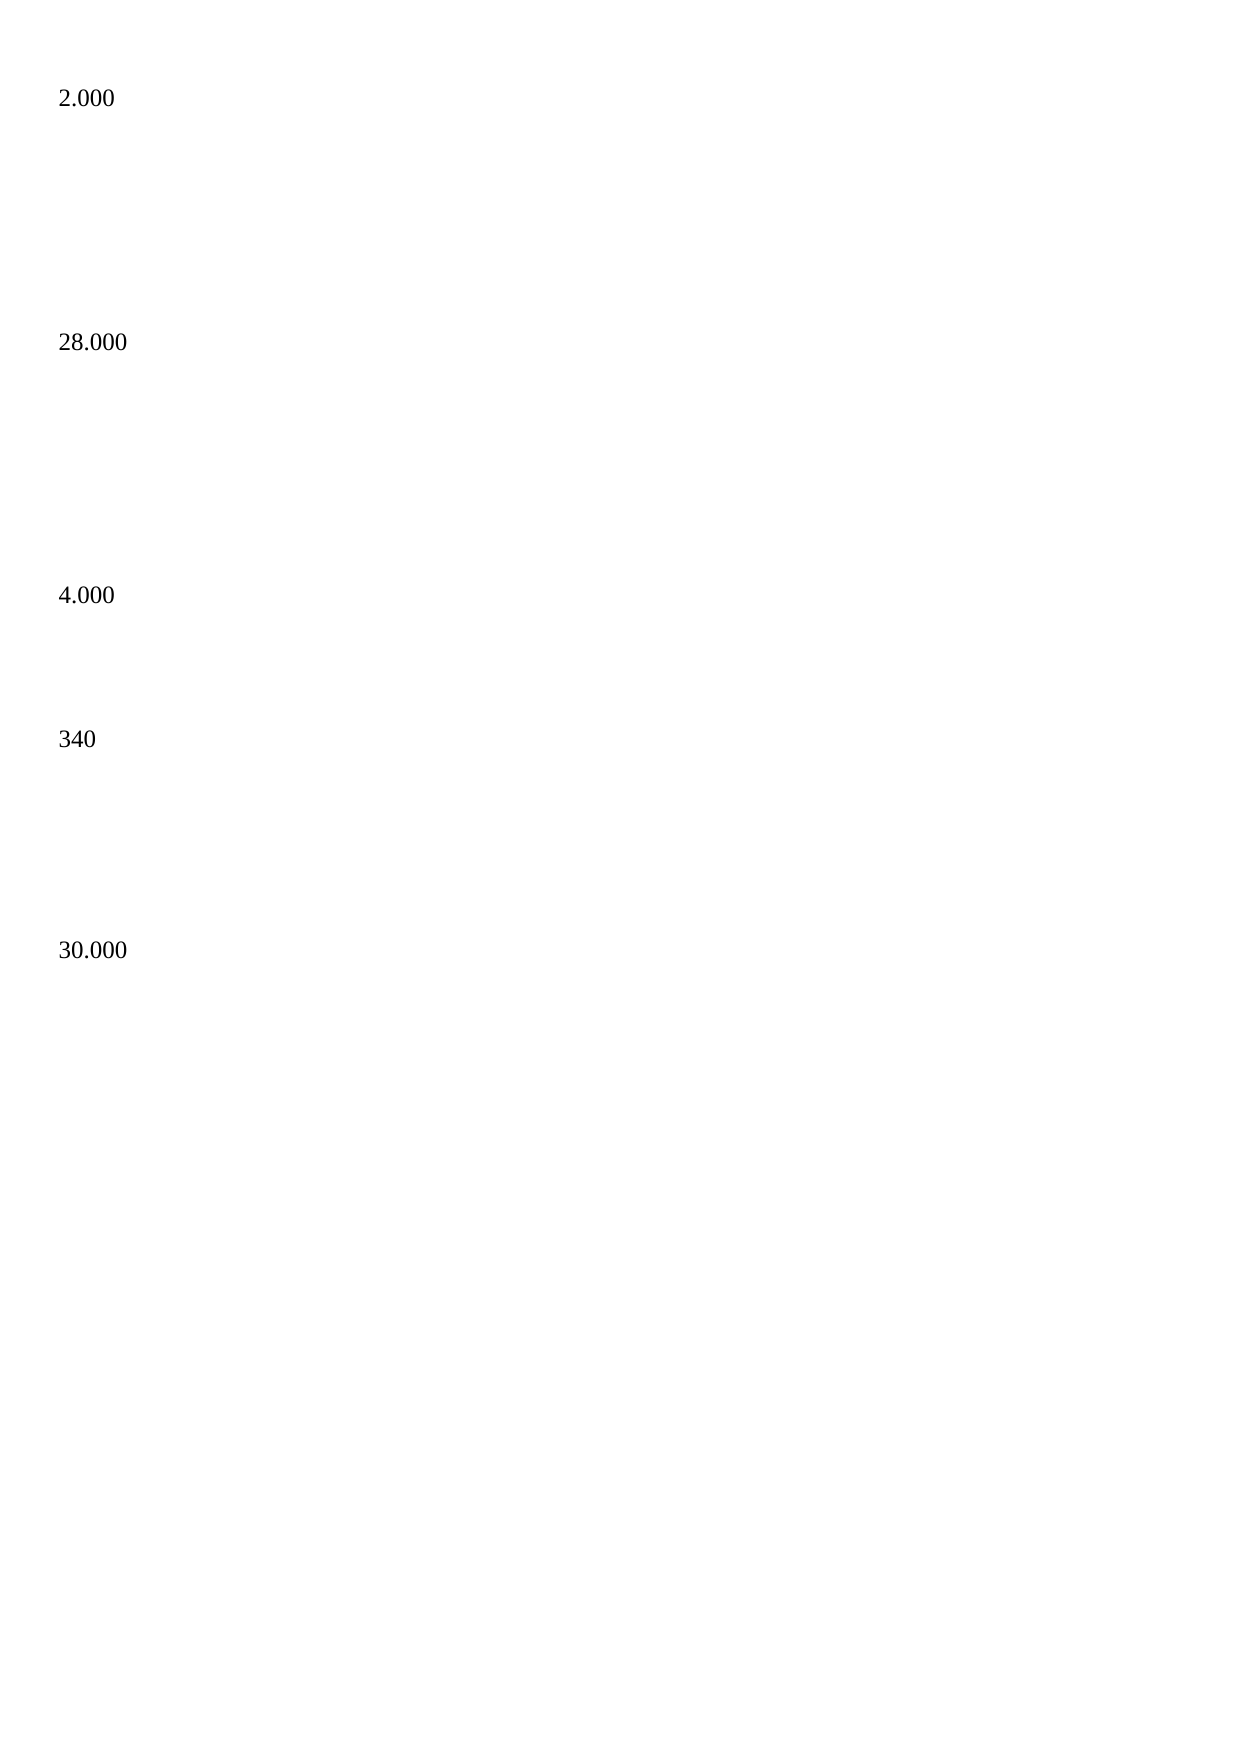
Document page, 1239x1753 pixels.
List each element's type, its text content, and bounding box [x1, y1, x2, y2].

text 4.000 [58, 581, 526, 609]
text 2.000 [58, 69, 526, 115]
text 28.000 [58, 315, 526, 359]
text 340 [58, 720, 526, 754]
text 30.000 [58, 932, 526, 965]
